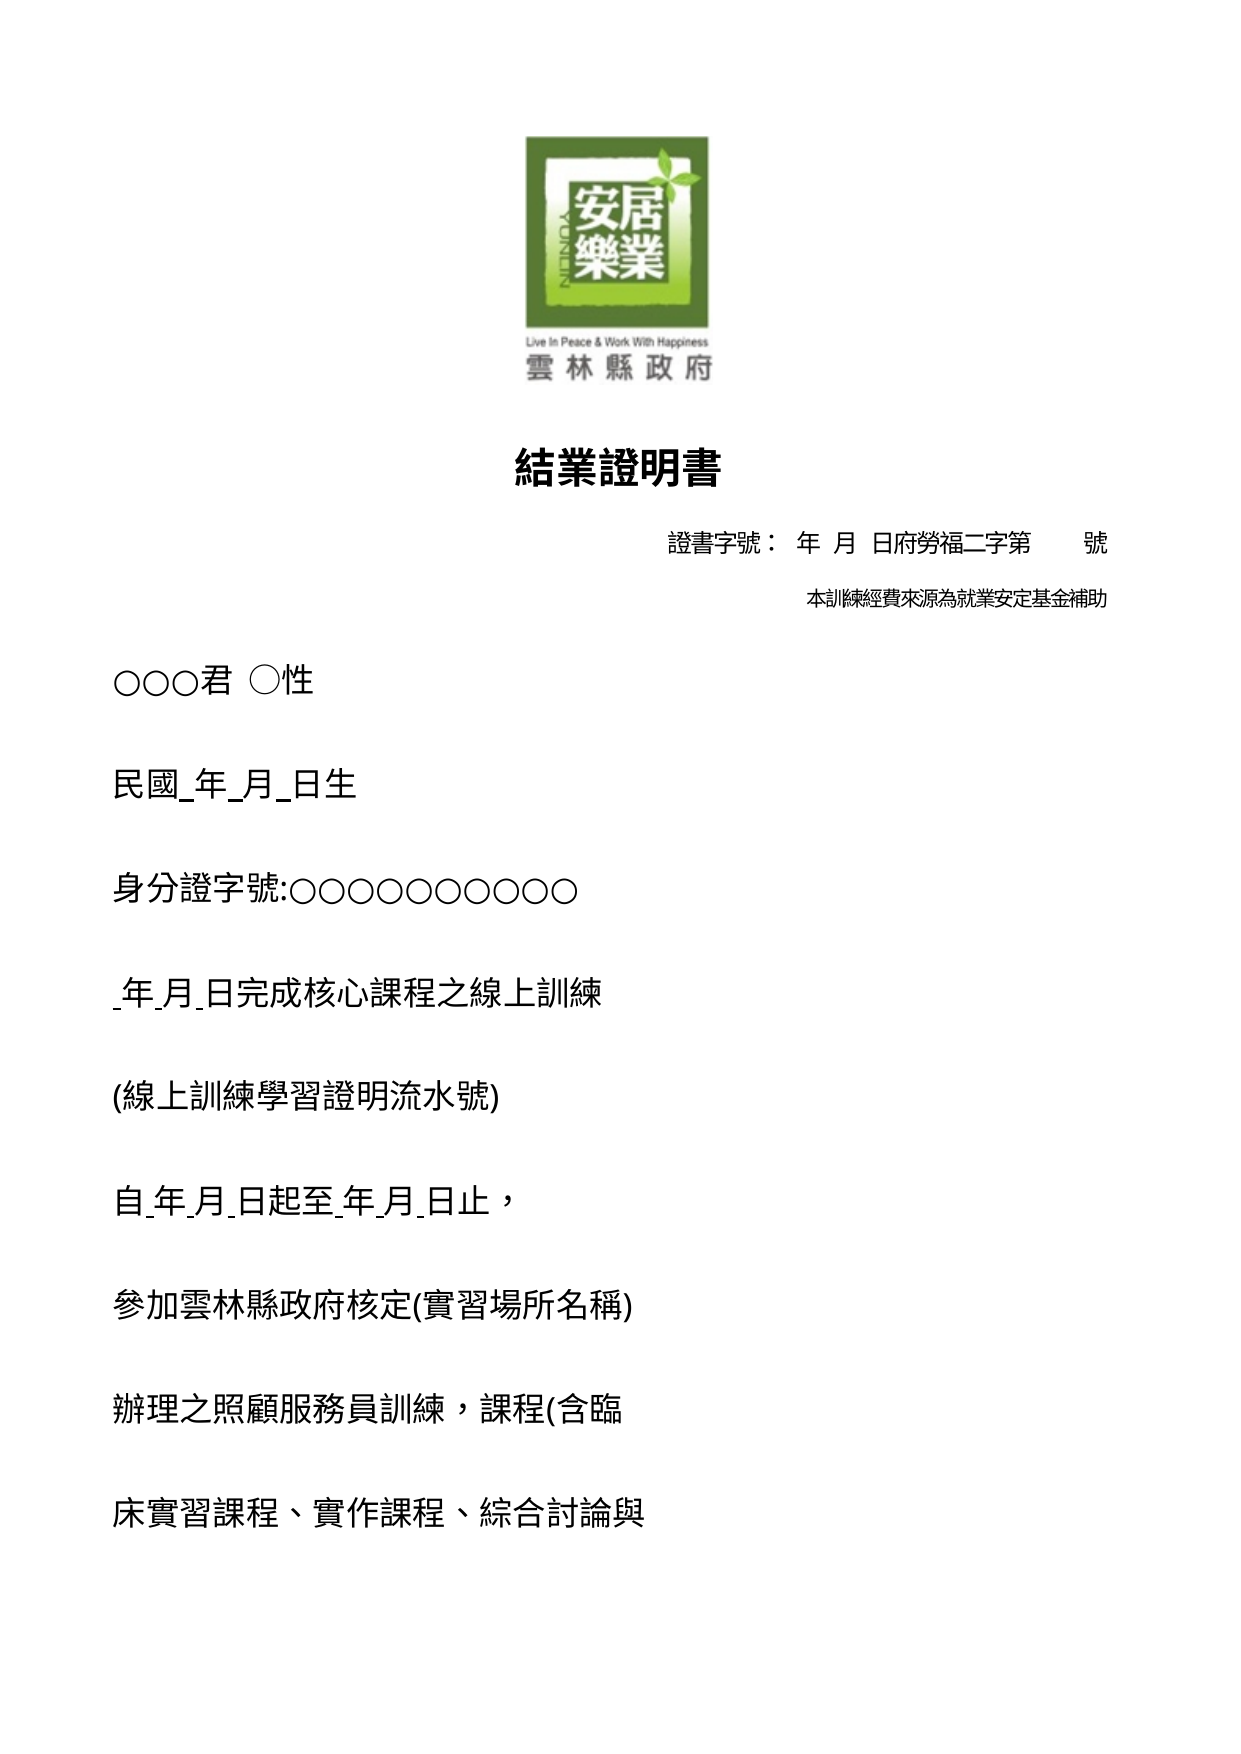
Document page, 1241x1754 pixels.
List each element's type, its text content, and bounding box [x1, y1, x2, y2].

text ○○○君 ○性 [112, 640, 1110, 715]
text 辦理之照顧服務員訓練，課程(含臨 [112, 1369, 1110, 1444]
text 參加雲林縣政府核定(實習場所名稱) [112, 1265, 1110, 1340]
text 民國 年 月 日生 [112, 744, 1110, 819]
text 床實習課程、實作課程、綜合討論與 [112, 1474, 1110, 1549]
text 身分證字號:○○○○○○○○○○ [112, 849, 1110, 924]
text 年 月 日完成核心課程之線上訓練 [112, 953, 1110, 1028]
text 結業證明書 [112, 428, 1125, 503]
text 證書字號： 年 月 日府勞福二字第 號 [112, 532, 1110, 557]
text 本訓練經費來源為就業安定基金補助 [112, 586, 1110, 611]
text (線上訓練學習證明流水號) [112, 1057, 1110, 1132]
text 自 年 月 日起至 年 月 日止， [112, 1161, 1110, 1236]
picture [524, 136, 714, 385]
